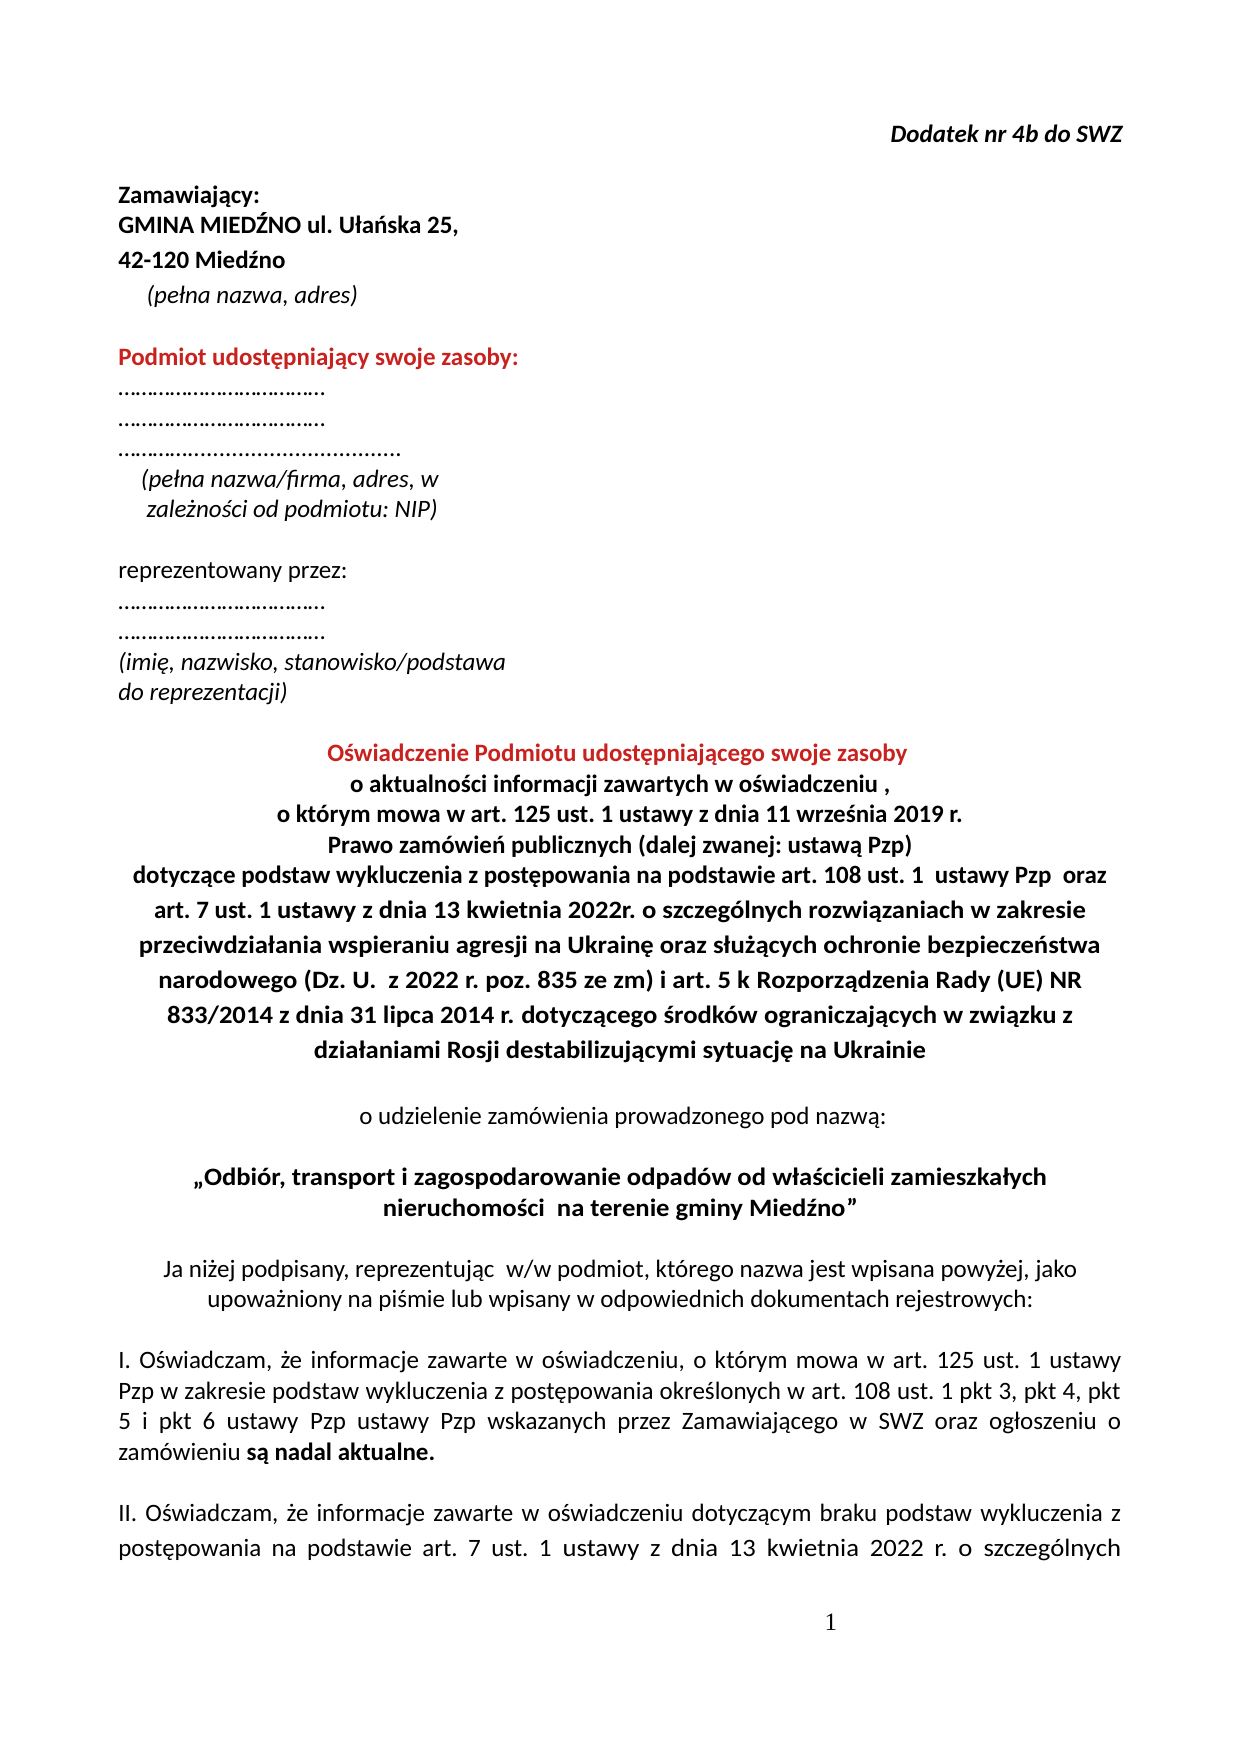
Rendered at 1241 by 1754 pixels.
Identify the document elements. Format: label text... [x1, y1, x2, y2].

text reprezentowany przez: [118, 554, 1122, 585]
text Oświadczenie Podmiotu udostępniającego swoje zasoby [118, 737, 1122, 768]
text zależności od podmiotu: NIP) [118, 493, 1122, 524]
text I. Oświadczam, że informacje zawarte w oświadczeniu, o którym mowa w art. 125 ust. 1 ustawy Pzp w zakresie podstaw wykluczenia z postępowania określonych w art. 108 ust. 1 pkt 3, pkt 4, pkt 5 i pkt 6 ustawy Pzp ustawy Pzp wskazanych przez Zamawiającego w SWZ oraz ogłoszeniu o zamówieniu są nadal aktualne. [118, 1344, 1122, 1466]
text o aktualności informacji zawartych w oświadczeniu , [118, 768, 1122, 798]
text do reprezentacji) [118, 676, 1122, 707]
text Zamawiający: [118, 179, 1122, 210]
text o udzielenie zamówienia prowadzonego pod nazwą: [118, 1100, 1122, 1131]
text Ja niżej podpisany, reprezentując w/w podmiot, którego nazwa jest wpisana powyżej, jako upoważniony na piśmie lub wpisany w odpowiednich dokumentach rejestrowych: [118, 1253, 1122, 1314]
text Podmiot udostępniający swoje zasoby: [118, 341, 1122, 371]
text ……………………………… [118, 371, 1122, 402]
text (imię, nazwisko, stanowisko/podstawa [118, 646, 1122, 676]
text GMINA MIEDŹNO ul. Ułańska 25, [118, 210, 1122, 240]
text ………….................................. [118, 432, 1122, 463]
text Prawo zamówień publicznych (dalej zwanej: ustawą Pzp) [118, 829, 1122, 859]
text 42-120 Miedźno [118, 245, 1122, 275]
text (pełna nazwa/firma, adres, w [118, 463, 1122, 493]
text o którym mowa w art. 125 ust. 1 ustawy z dnia 11 września 2019 r. [118, 798, 1122, 829]
text Dodatek nr 4b do SWZ [118, 118, 1122, 149]
text ……………………………… [118, 585, 1122, 615]
text „Odbiór, transport i zagospodarowanie odpadów od właścicieli zamieszkałych nieruchomości na terenie gminy Miedźno” [118, 1131, 1122, 1222]
text (pełna nazwa, adres) [118, 280, 1122, 310]
text dotyczące podstaw wykluczenia z postępowania na podstawie art. 108 ust. 1 ustawy Pzp oraz art. 7 ust. 1 ustawy z dnia 13 kwietnia 2022r. o szczególnych rozwiązaniach w zakresie przeciwdziałania wspieraniu agresji na Ukrainę oraz służących ochronie bezpieczeństwa narodowego (Dz. U. z 2022 r. poz. 835 ze zm) i art. 5 k Rozporządzenia Rady (UE) NR 833/2014 z dnia 31 lipca 2014 r. dotyczącego środków ograniczających w związku z działaniami Rosji destabilizującymi sytuację na Ukrainie [118, 859, 1122, 1065]
text ……………………………… [118, 402, 1122, 432]
text ……………………………… [118, 615, 1122, 646]
text II. Oświadczam, że informacje zawarte w oświadczeniu dotyczącym braku podstaw wykluczenia z postępowania na podstawie art. 7 ust. 1 ustawy z dnia 13 kwietnia 2022 r. o szczególnych [118, 1497, 1122, 1562]
